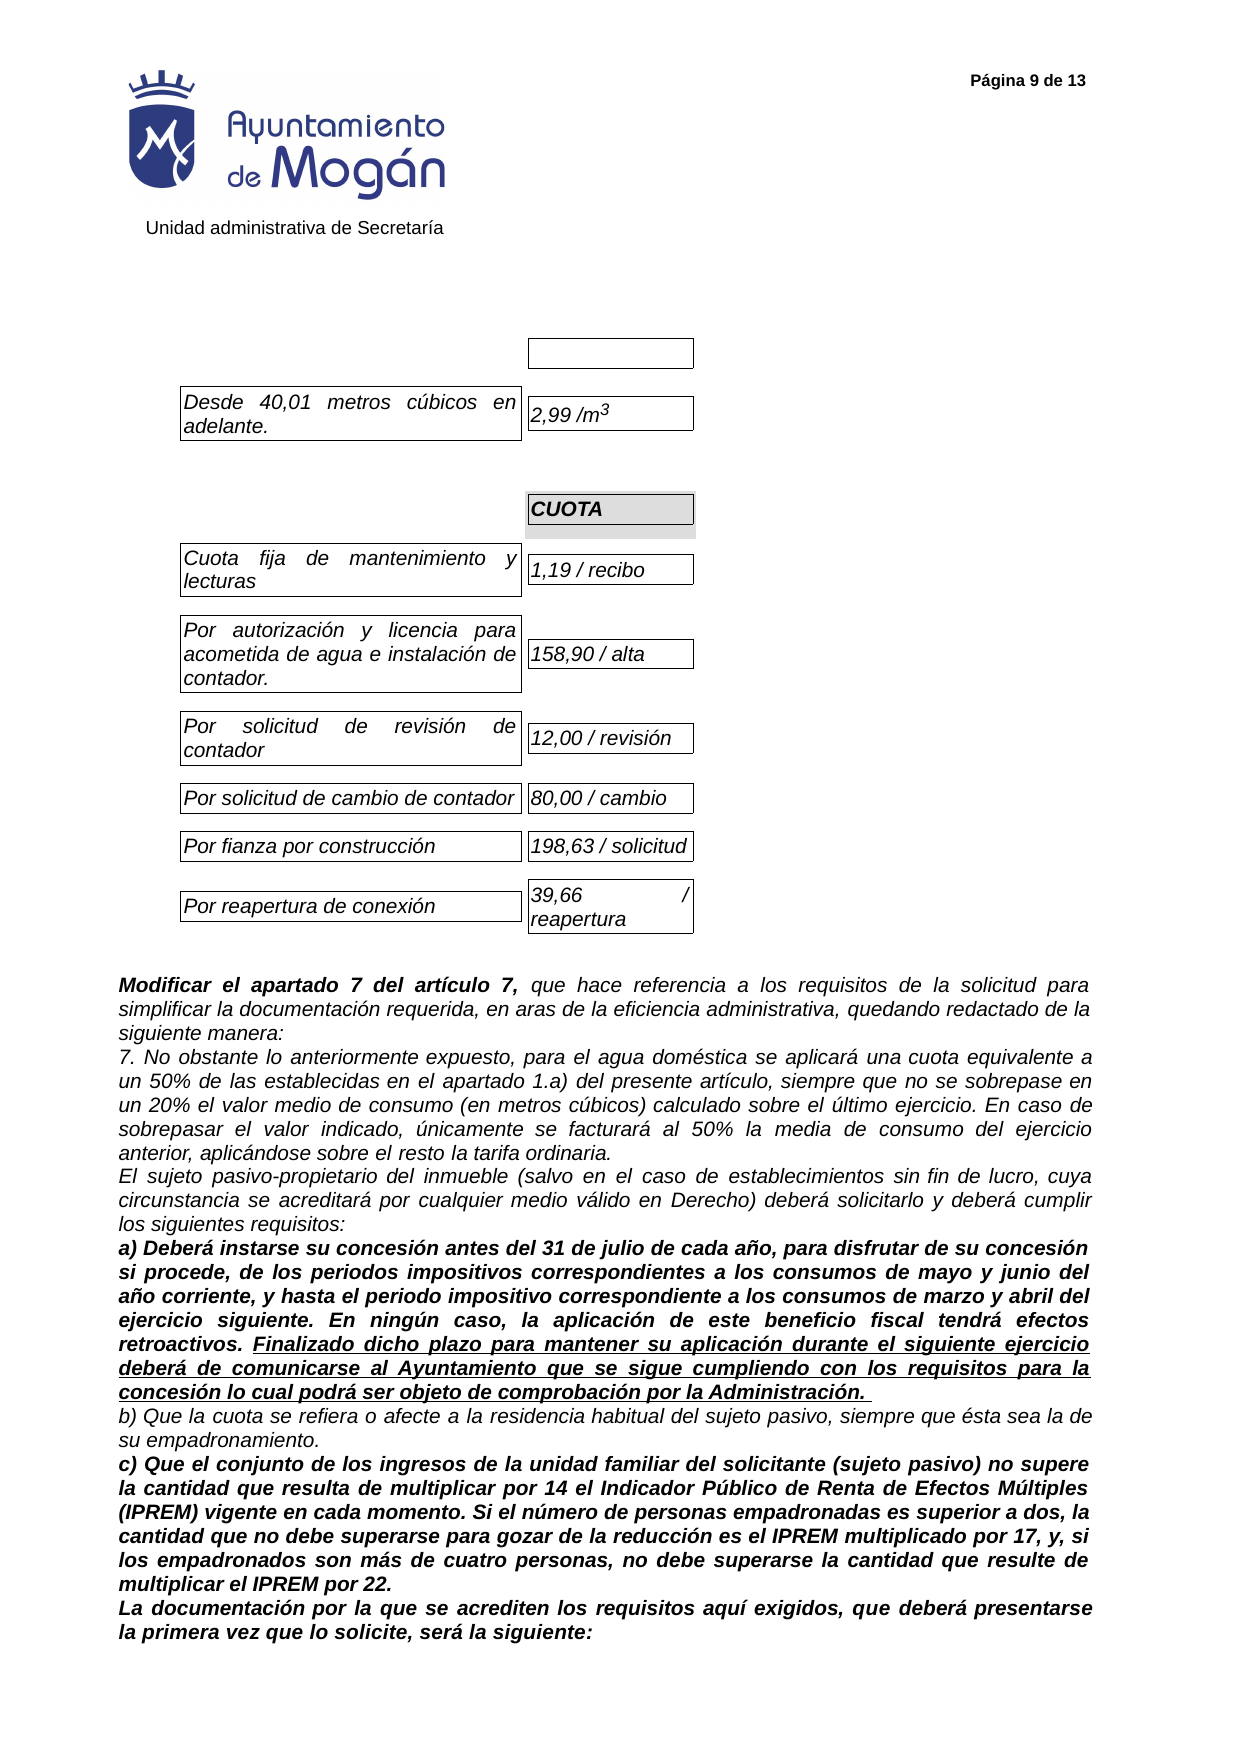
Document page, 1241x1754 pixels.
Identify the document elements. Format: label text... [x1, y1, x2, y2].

text La documentación por la que se acrediten los requisitos aquí exigidos, que deberá presentarse la primera vez que lo solicite, será la siguiente: [118, 1596, 1092, 1643]
table_cell [177, 456, 524, 491]
table_cell [177, 491, 524, 539]
table_cell Desde 40,01 metros cúbicos en adelante. [177, 384, 524, 456]
text El sujeto pasivo-propietario del inmueble (salvo en el caso de establecimientos sin fin de lucro, cuya circunstancia se acreditará por cualquier medio válido en Derecho) deberá solicitarlo y deberá cumplir los siguientes requisitos: [118, 1164, 1092, 1236]
table_cell 2,99 /m3 [525, 384, 696, 456]
text c) Que el conjunto de los ingresos de la unidad familiar del solicitante (sujeto pasivo) no supere la cantidad que resulta de multiplicar por 14 el Indicador Público de Renta de Efectos Múltiples (IPREM) vigente en cada momento. Si el número de personas empadronadas es superior a dos, la cantidad que no debe superarse para gozar de la reducción es el IPREM multiplicado por 17, y, si los empadronados son más de cuatro personas, no debe superarse la cantidad que resulte de multiplicar el IPREM por 22. [118, 1452, 1092, 1596]
text Modificar el apartado 7 del artículo 7, que hace referencia a los requisitos de la solicitud para simplificar la documentación requerida, en aras de la eficiencia administrativa, quedando redactado de la siguiente manera: [118, 973, 1092, 1044]
table_cell 198,63 / solicitud [525, 828, 696, 876]
table_cell [177, 335, 524, 383]
table_cell Por autorización y licencia para acometida de agua e instalación de contador. [177, 612, 524, 708]
table_cell CUOTA [525, 491, 696, 539]
table_cell 158,90 / alta [525, 612, 696, 708]
text 7. No obstante lo anteriormente expuesto, para el agua doméstica se aplicará una cuota equivalente a un 50% de las establecidas en el apartado 1.a) del presente artículo, siempre que no se sobrepase en un 20% el valor medio de consumo (en metros cúbicos) calculado sobre el último ejercicio. En caso de sobrepasar el valor indicado, únicamente se facturará al 50% la media de consumo del ejercicio anterior, aplicándose sobre el resto la tarifa ordinaria. [118, 1044, 1092, 1164]
table_cell Cuota fija de mantenimiento y lecturas [177, 540, 524, 612]
table_cell [525, 335, 696, 383]
table_cell Por fianza por construcción [177, 828, 524, 876]
text a) Deberá instarse su concesión antes del 31 de julio de cada año, para disfrutar de su concesión si procede, de los periodos impositivos correspondientes a los consumos de mayo y junio del año corriente, y hasta el periodo impositivo correspondiente a los consumos de marzo y abril del ejercicio siguiente. En ningún caso, la aplicación de este beneficio fiscal tendrá efectos retroactivos. Finalizado dicho plazo para mantener su aplicación durante el siguiente ejercicio deberá de comunicarse al Ayuntamiento que se sigue cumpliendo con los requisitos para la concesión lo cual podrá ser objeto de comprobación por la Administración. [118, 1236, 1092, 1404]
table_cell 1,19 / recibo [525, 540, 696, 612]
table_cell 80,00 / cambio [525, 780, 696, 828]
table_cell Por reapertura de conexión [177, 876, 524, 949]
text b) Que la cuota se refiera o afecte a la residencia habitual del sujeto pasivo, siempre que ésta sea la de su empadronamiento. [118, 1404, 1092, 1452]
table_cell Por solicitud de cambio de contador [177, 780, 524, 828]
table_cell 39,66 / reapertura [525, 876, 696, 949]
table_cell 12,00 / revisión [525, 708, 696, 780]
table_cell Por solicitud de revisión de contador [177, 708, 524, 780]
table_cell [525, 456, 696, 491]
picture [128, 70, 445, 206]
